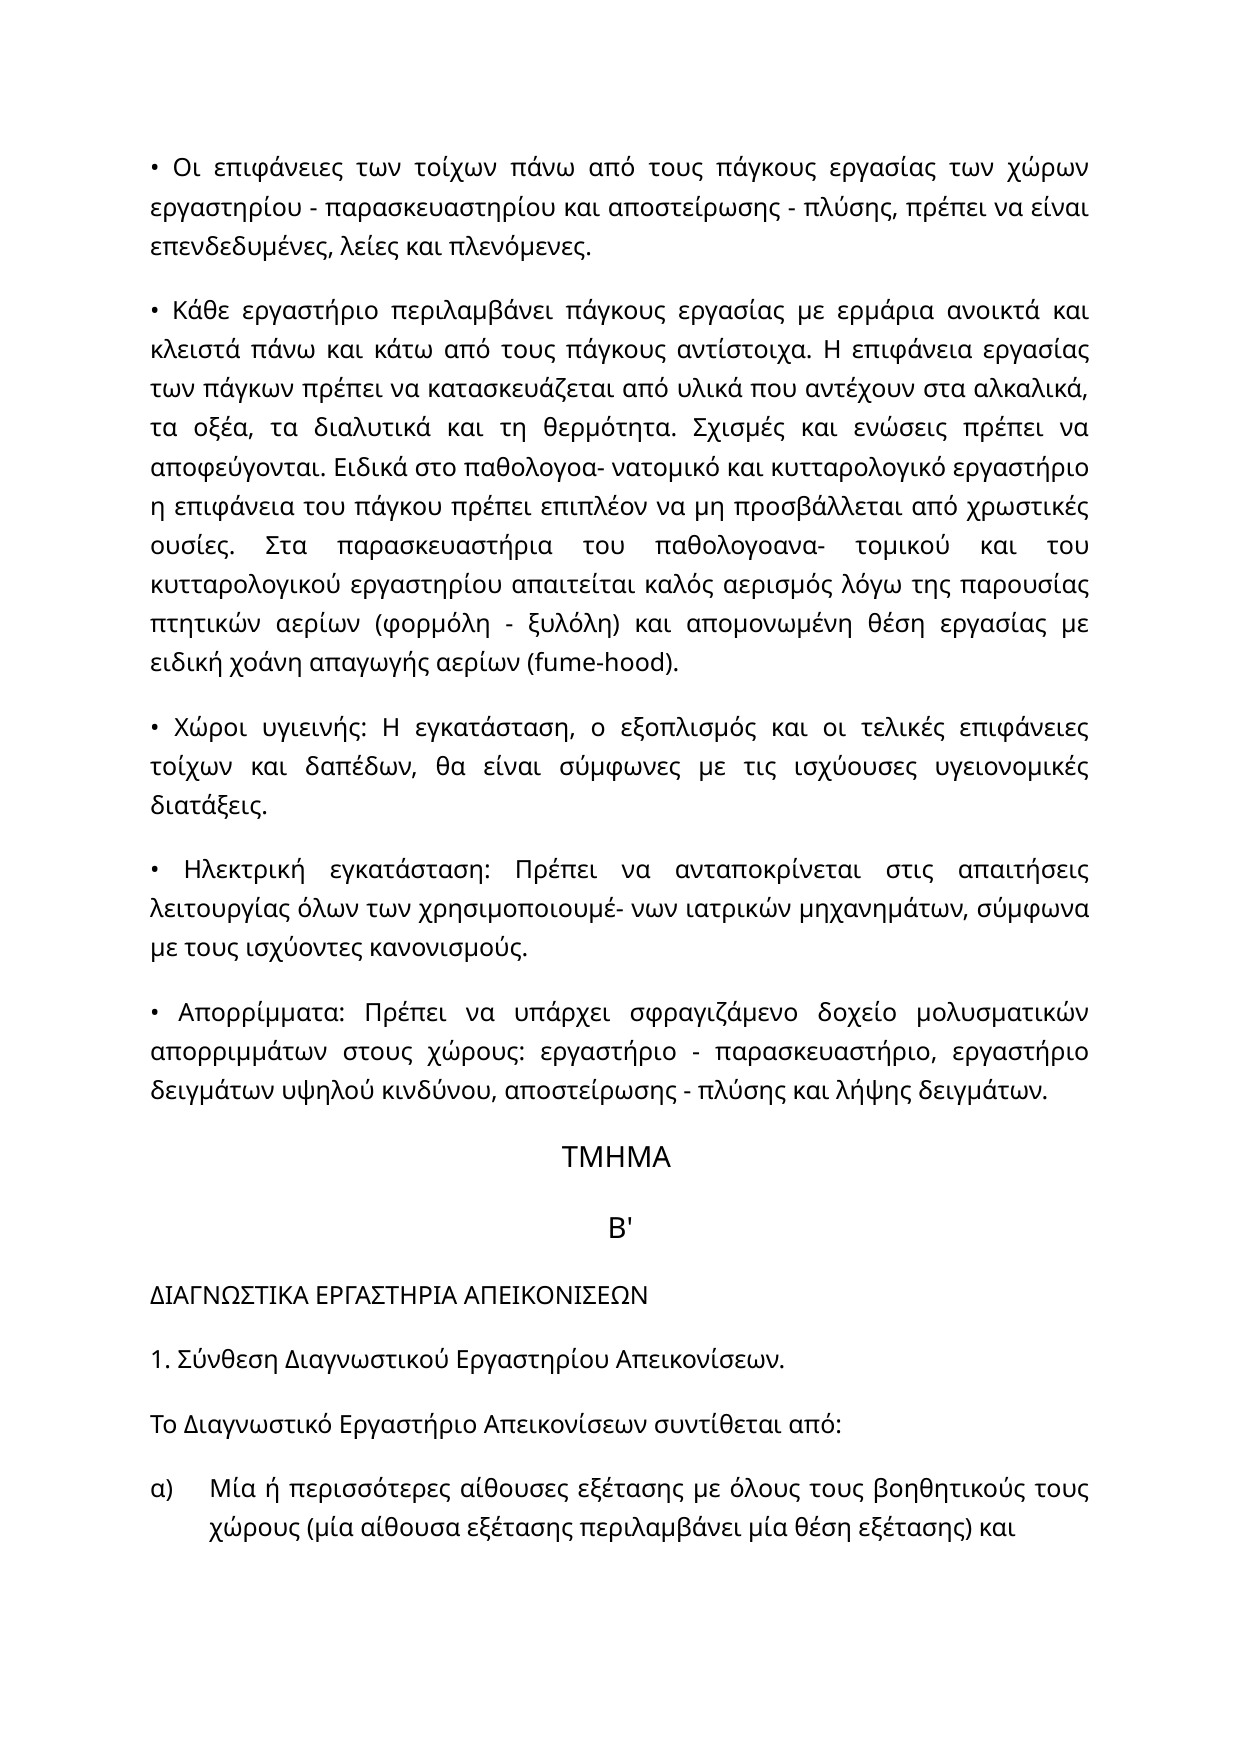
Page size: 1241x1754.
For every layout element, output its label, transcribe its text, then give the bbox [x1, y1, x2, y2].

subtitle Β' [150, 1207, 1090, 1247]
subtitle ΤΜΗΜΑ [150, 1137, 1090, 1176]
text • Ηλεκτρική εγκατάσταση: Πρέπει να ανταποκρίνεται στις απαιτήσεις λειτουργίας όλων των χρησιμοποιουμέ- νων ιατρικών μηχανημάτων, σύμφωνα με τους ισχύοντες κανονισμούς. [150, 852, 1090, 964]
text • Κάθε εργαστήριο περιλαμβάνει πάγκους εργασίας με ερμάρια ανοικτά και κλειστά πάνω και κάτω από τους πάγκους αντίστοιχα. Η επιφάνεια εργασίας των πάγκων πρέπει να κατασκευάζεται από υλικά που αντέχουν στα αλκαλικά, τα οξέα, τα διαλυτικά και τη θερμότητα. Σχισμές και ενώσεις πρέπει να αποφεύγονται. Ειδικά στο παθολογοα- νατομικό και κυτταρολογικό εργαστήριο η επιφάνεια του πάγκου πρέπει επιπλέον να μη προσβάλλεται από χρωστικές ουσίες. Στα παρασκευαστήρια του παθολογοανα- τομικού και του κυτταρολογικού εργαστηρίου απαιτείται καλός αερισμός λόγω της παρουσίας πτητικών αερίων (φορμόλη - ξυλόλη) και απομονωμένη θέση εργασίας με ειδική χοάνη απαγωγής αερίων (fume-hood). [150, 292, 1090, 679]
text ΔΙΑΓΝΩΣΤΙΚΑ ΕΡΓΑΣΤΗΡΙΑ ΑΠΕΙΚΟΝΙΣΕΩΝ [150, 1278, 1090, 1312]
text • Οι επιφάνειες των τοίχων πάνω από τους πάγκους εργασίας των χώρων εργαστηρίου - παρασκευαστηρίου και αποστείρωσης - πλύσης, πρέπει να είναι επενδεδυμένες, λείες και πλενόμενες. [150, 150, 1090, 262]
text • Απορρίμματα: Πρέπει να υπάρχει σφραγιζάμενο δοχείο μολυσματικών απορριμμάτων στους χώρους: εργαστήριο - παρασκευαστήριο, εργαστήριο δειγμάτων υψηλού κινδύνου, αποστείρωσης - πλύσης και λήψης δειγμάτων. [150, 994, 1090, 1107]
text 1. Σύνθεση Διαγνωστικού Εργαστηρίου Απεικονίσεων. [150, 1342, 1090, 1376]
text • Χώροι υγιεινής: Η εγκατάσταση, ο εξοπλισμός και οι τελικές επιφάνειες τοίχων και δαπέδων, θα είναι σύμφωνες με τις ισχύουσες υγειονομικές διατάξεις. [150, 709, 1090, 822]
text Το Διαγνωστικό Εργαστήριο Απεικονίσεων συντίθεται από: [150, 1406, 1090, 1440]
list α) Μία ή περισσότερες αίθουσες εξέτασης με όλους τους βοηθητικούς τους χώρους (μία αίθουσα εξέτασης περιλαμβάνει μία θέση εξέτασης) και [150, 1470, 1090, 1544]
